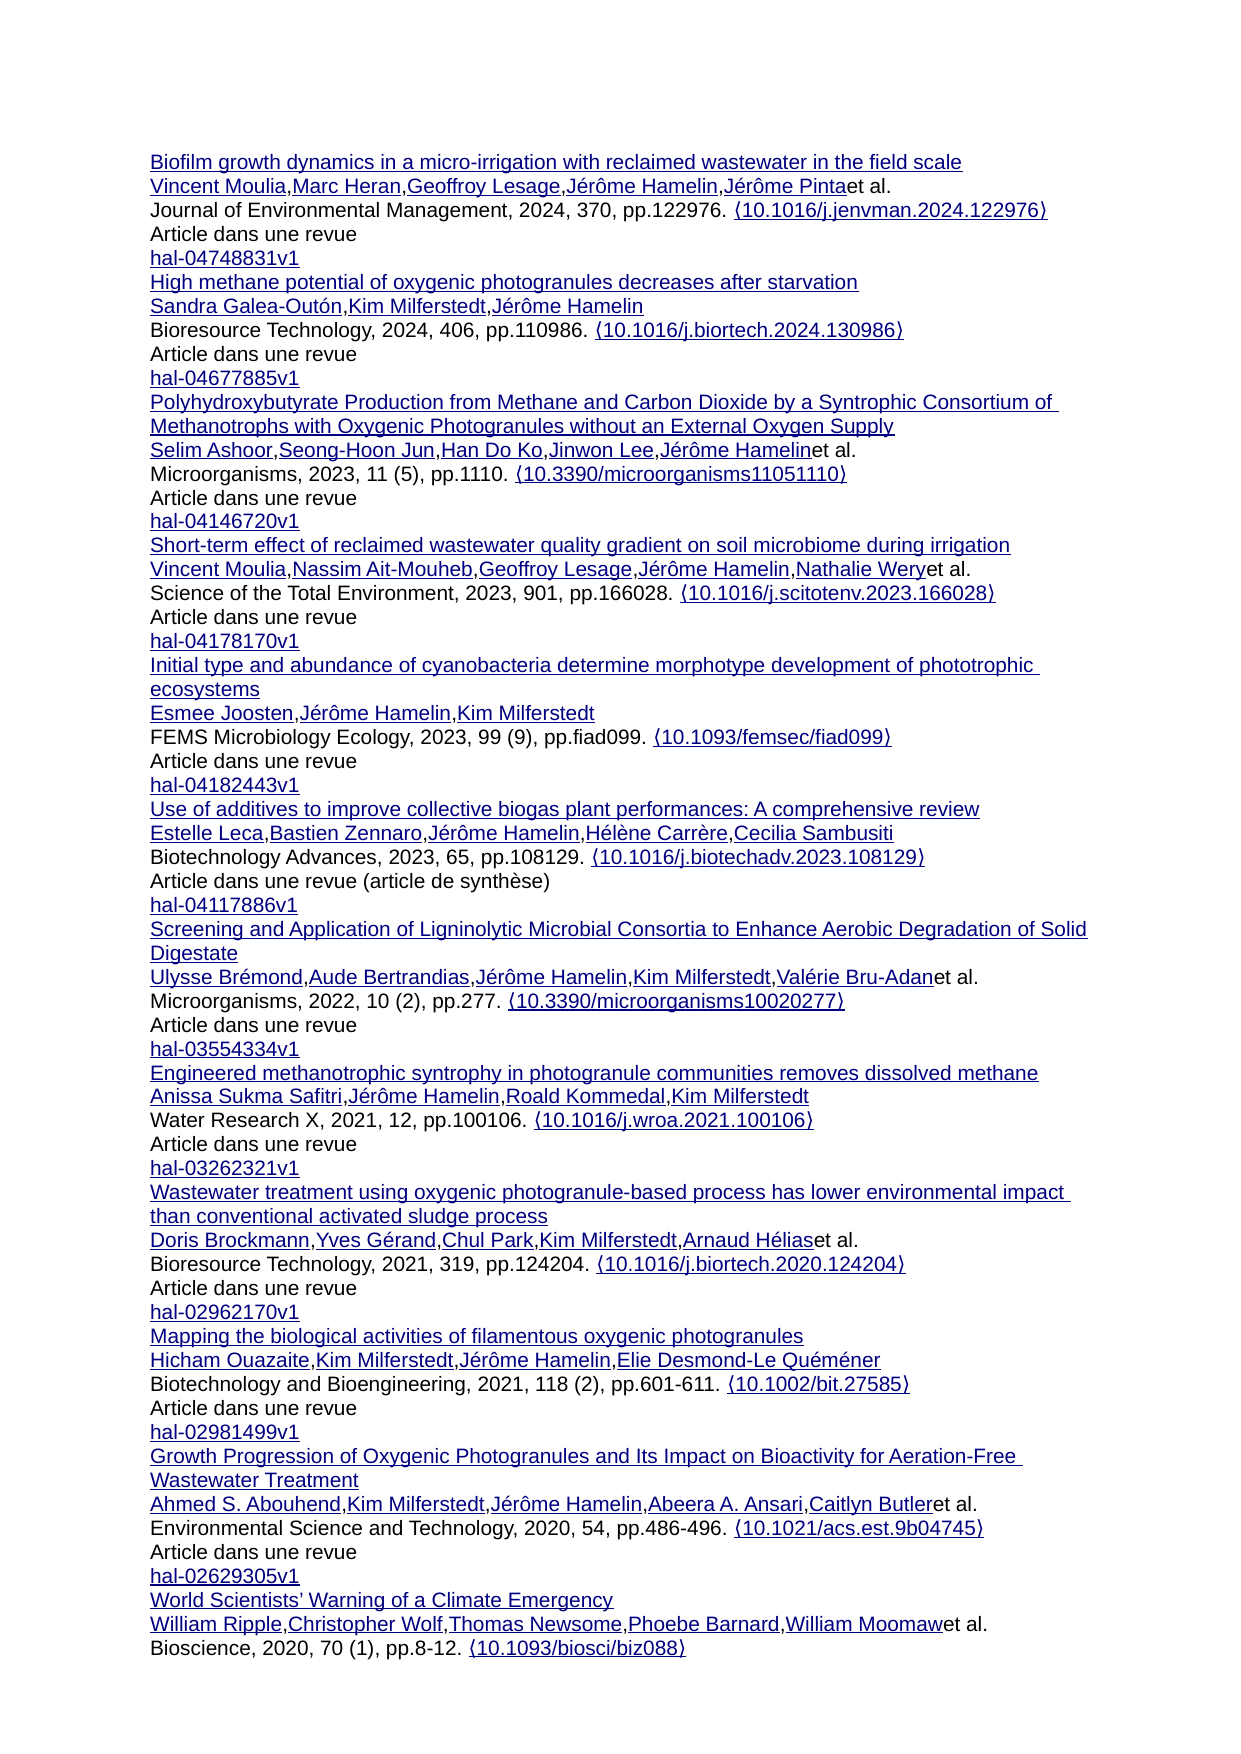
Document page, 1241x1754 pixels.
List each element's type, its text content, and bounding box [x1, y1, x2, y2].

table_cell Initial type and abundance of cyanobacteria determine morphotype development of phototrophic ecosystems Esmee Joosten,Jérôme Hamelin,Kim Milferstedt FEMS Microbiology Ecology, 2023, 99 (9), pp.fiad099. ⟨10.1093/femsec/fiad099⟩ Article dans une revue hal-04182443v1 [150, 653, 1090, 797]
table_cell Growth Progression of Oxygenic Photogranules and Its Impact on Bioactivity for Aeration-Free Wastewater Treatment Ahmed S. Abouhend,Kim Milferstedt,Jérôme Hamelin,Abeera A. Ansari,Caitlyn Butleret al. Environmental Science and Technology, 2020, 54, pp.486-496. ⟨10.1021/acs.est.9b04745⟩ Article dans une revue hal-02629305v1 [150, 1444, 1090, 1587]
table_cell World Scientists’ Warning of a Climate Emergency William Ripple,Christopher Wolf,Thomas Newsome,Phoebe Barnard,William Moomawet al. Bioscience, 2020, 70 (1), pp.8-12. ⟨10.1093/biosci/biz088⟩ [150, 1588, 1090, 1659]
table_cell Short-term effect of reclaimed wastewater quality gradient on soil microbiome during irrigation Vincent Moulia,Nassim Ait-Mouheb,Geoffroy Lesage,Jérôme Hamelin,Nathalie Weryet al. Science of the Total Environment, 2023, 901, pp.166028. ⟨10.1016/j.scitotenv.2023.166028⟩ Article dans une revue hal-04178170v1 [150, 533, 1090, 653]
table_cell Engineered methanotrophic syntrophy in photogranule communities removes dissolved methane Anissa Sukma Safitri,Jérôme Hamelin,Roald Kommedal,Kim Milferstedt Water Research X, 2021, 12, pp.100106. ⟨10.1016/j.wroa.2021.100106⟩ Article dans une revue hal-03262321v1 [150, 1060, 1090, 1180]
table_cell Wastewater treatment using oxygenic photogranule-based process has lower environmental impact than conventional activated sludge process Doris Brockmann,Yves Gérand,Chul Park,Kim Milferstedt,Arnaud Héliaset al. Bioresource Technology, 2021, 319, pp.124204. ⟨10.1016/j.biortech.2020.124204⟩ Article dans une revue hal-02962170v1 [150, 1180, 1090, 1324]
table_cell Screening and Application of Ligninolytic Microbial Consortia to Enhance Aerobic Degradation of Solid Digestate Ulysse Brémond,Aude Bertrandias,Jérôme Hamelin,Kim Milferstedt,Valérie Bru-Adanet al. Microorganisms, 2022, 10 (2), pp.277. ⟨10.3390/microorganisms10020277⟩ Article dans une revue hal-03554334v1 [150, 917, 1090, 1060]
table_cell Biofilm growth dynamics in a micro-irrigation with reclaimed wastewater in the field scale Vincent Moulia,Marc Heran,Geoffroy Lesage,Jérôme Hamelin,Jérôme Pintaet al. Journal of Environmental Management, 2024, 370, pp.122976. ⟨10.1016/j.jenvman.2024.122976⟩ Article dans une revue hal-04748831v1 [150, 150, 1090, 270]
table_cell Polyhydroxybutyrate Production from Methane and Carbon Dioxide by a Syntrophic Consortium of Methanotrophs with Oxygenic Photogranules without an External Oxygen Supply Selim Ashoor,Seong-Hoon Jun,Han Do Ko,Jinwon Lee,Jérôme Hamelinet al. Microorganisms, 2023, 11 (5), pp.1110. ⟨10.3390/microorganisms11051110⟩ Article dans une revue hal-04146720v1 [150, 390, 1090, 533]
table_cell Mapping the biological activities of filamentous oxygenic photogranules Hicham Ouazaite,Kim Milferstedt,Jérôme Hamelin,Elie Desmond-Le Quéméner Biotechnology and Bioengineering, 2021, 118 (2), pp.601-611. ⟨10.1002/bit.27585⟩ Article dans une revue hal-02981499v1 [150, 1324, 1090, 1444]
table_cell High methane potential of oxygenic photogranules decreases after starvation Sandra Galea-Outón,Kim Milferstedt,Jérôme Hamelin Bioresource Technology, 2024, 406, pp.110986. ⟨10.1016/j.biortech.2024.130986⟩ Article dans une revue hal-04677885v1 [150, 270, 1090, 389]
table_cell Use of additives to improve collective biogas plant performances: A comprehensive review Estelle Leca,Bastien Zennaro,Jérôme Hamelin,Hélène Carrère,Cecilia Sambusiti Biotechnology Advances, 2023, 65, pp.108129. ⟨10.1016/j.biotechadv.2023.108129⟩ Article dans une revue (article de synthèse) hal-04117886v1 [150, 797, 1090, 917]
